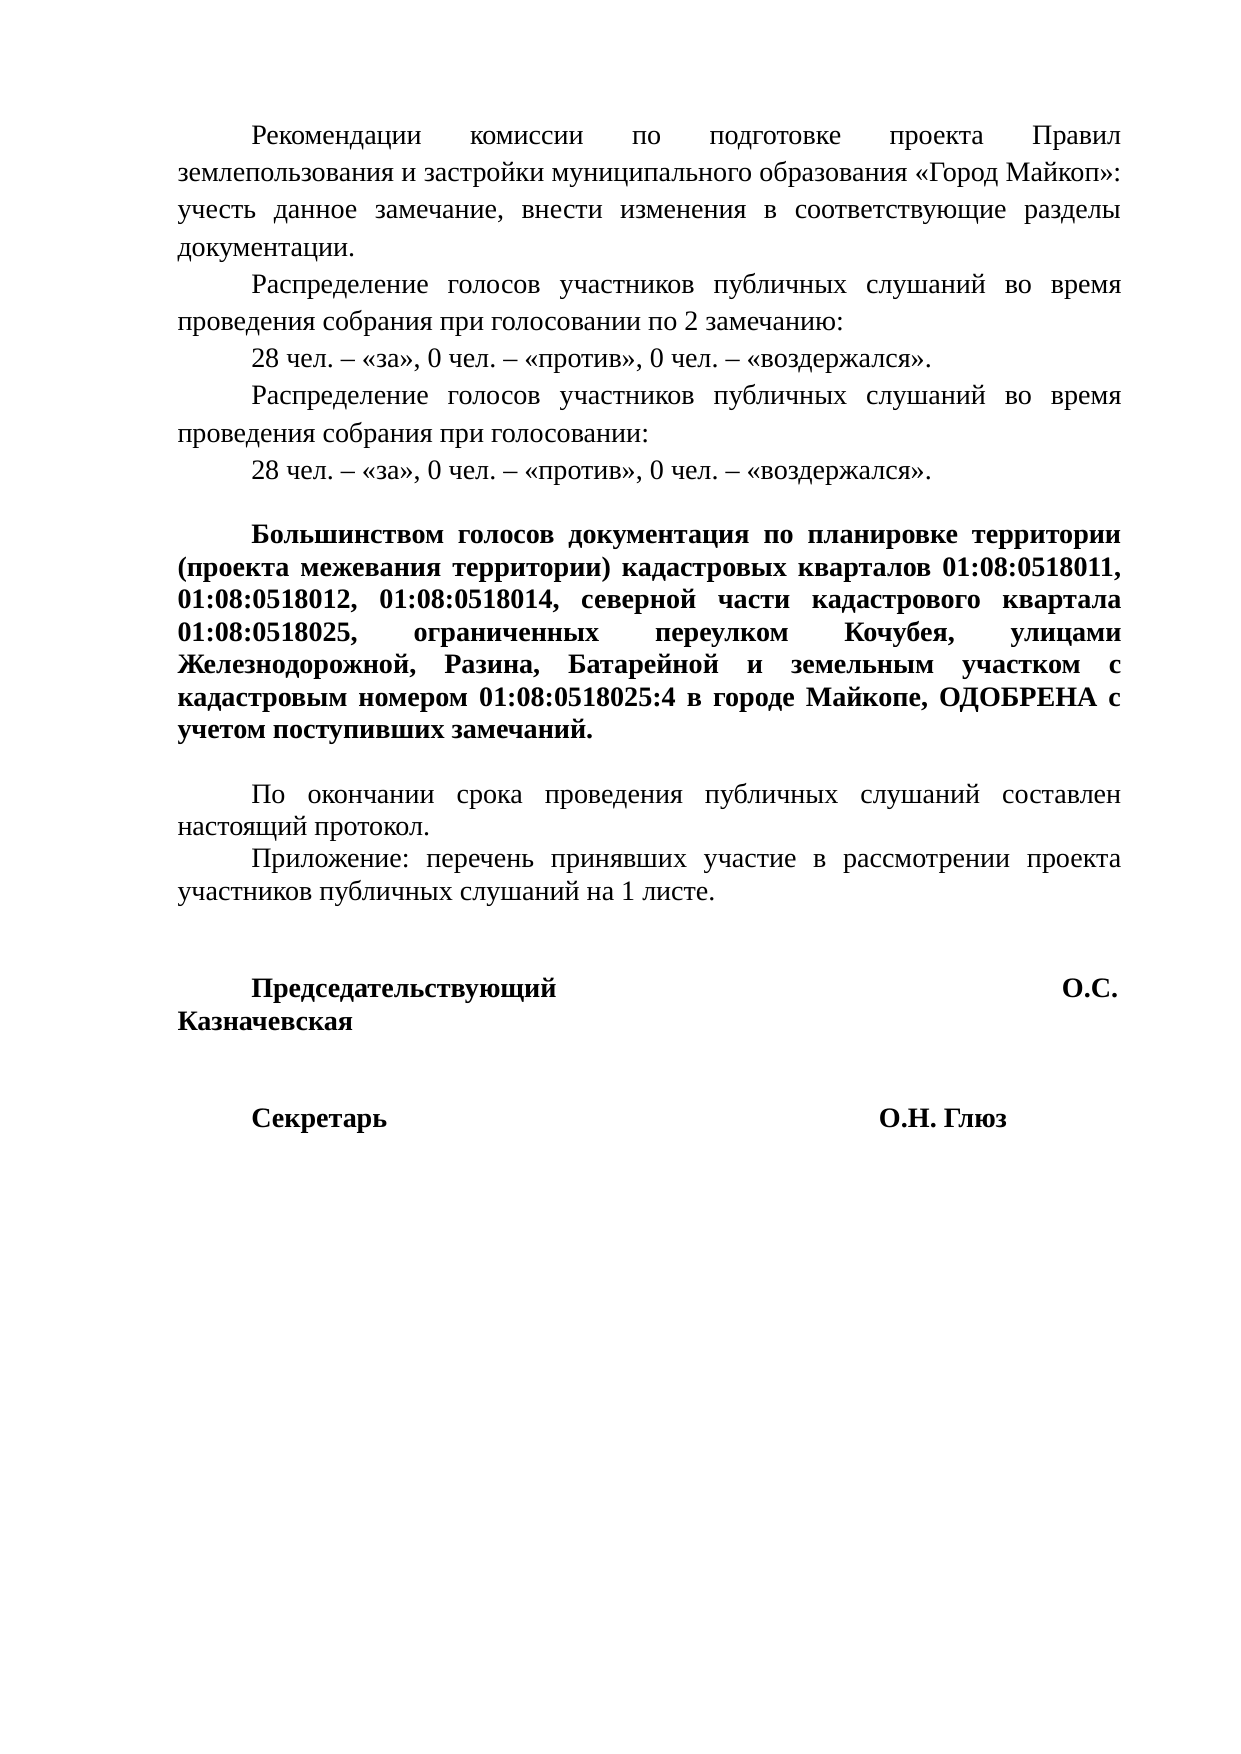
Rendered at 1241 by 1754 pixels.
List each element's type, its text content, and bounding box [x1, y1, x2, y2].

text Рекомендации комиссии по подготовке проекта Правил землепользования и застройки муниципального образования «Город Майкоп»: учесть данное замечание, внести изменения в соответствующие разделы документации. [177, 118, 1122, 262]
text 28 чел. – «за», 0 чел. – «против», 0 чел. – «воздержался». [177, 453, 1122, 485]
text Распределение голосов участников публичных слушаний во время проведения собрания при голосовании: [177, 378, 1122, 448]
text Распределение голосов участников публичных слушаний во время проведения собрания при голосовании по 2 замечанию: [177, 267, 1122, 336]
text Приложение: перечень принявших участие в рассмотрении проекта участников публичных слушаний на 1 листе. [177, 842, 1122, 906]
text По окончании срока проведения публичных слушаний составлен настоящий протокол. [177, 777, 1122, 842]
text 28 чел. – «за», 0 чел. – «против», 0 чел. – «воздержался». [177, 341, 1122, 374]
text Большинством голосов документация по планировке территории (проекта межевания территории) кадастровых кварталов 01:08:0518011, 01:08:0518012, 01:08:0518014, северной части кадастрового квартала 01:08:0518025, ограниченных переулком Кочубея, улицами Железнодорожной, Разина, Батарейной и земельным участком с кадастровым номером 01:08:0518025:4 в городе Майкопе, ОДОБРЕНА с учетом поступивших замечаний. [177, 518, 1122, 744]
text Председательствующий О.С. Казначевская [177, 971, 1122, 1036]
text Секретарь О.Н. Глюз [177, 1101, 1122, 1133]
